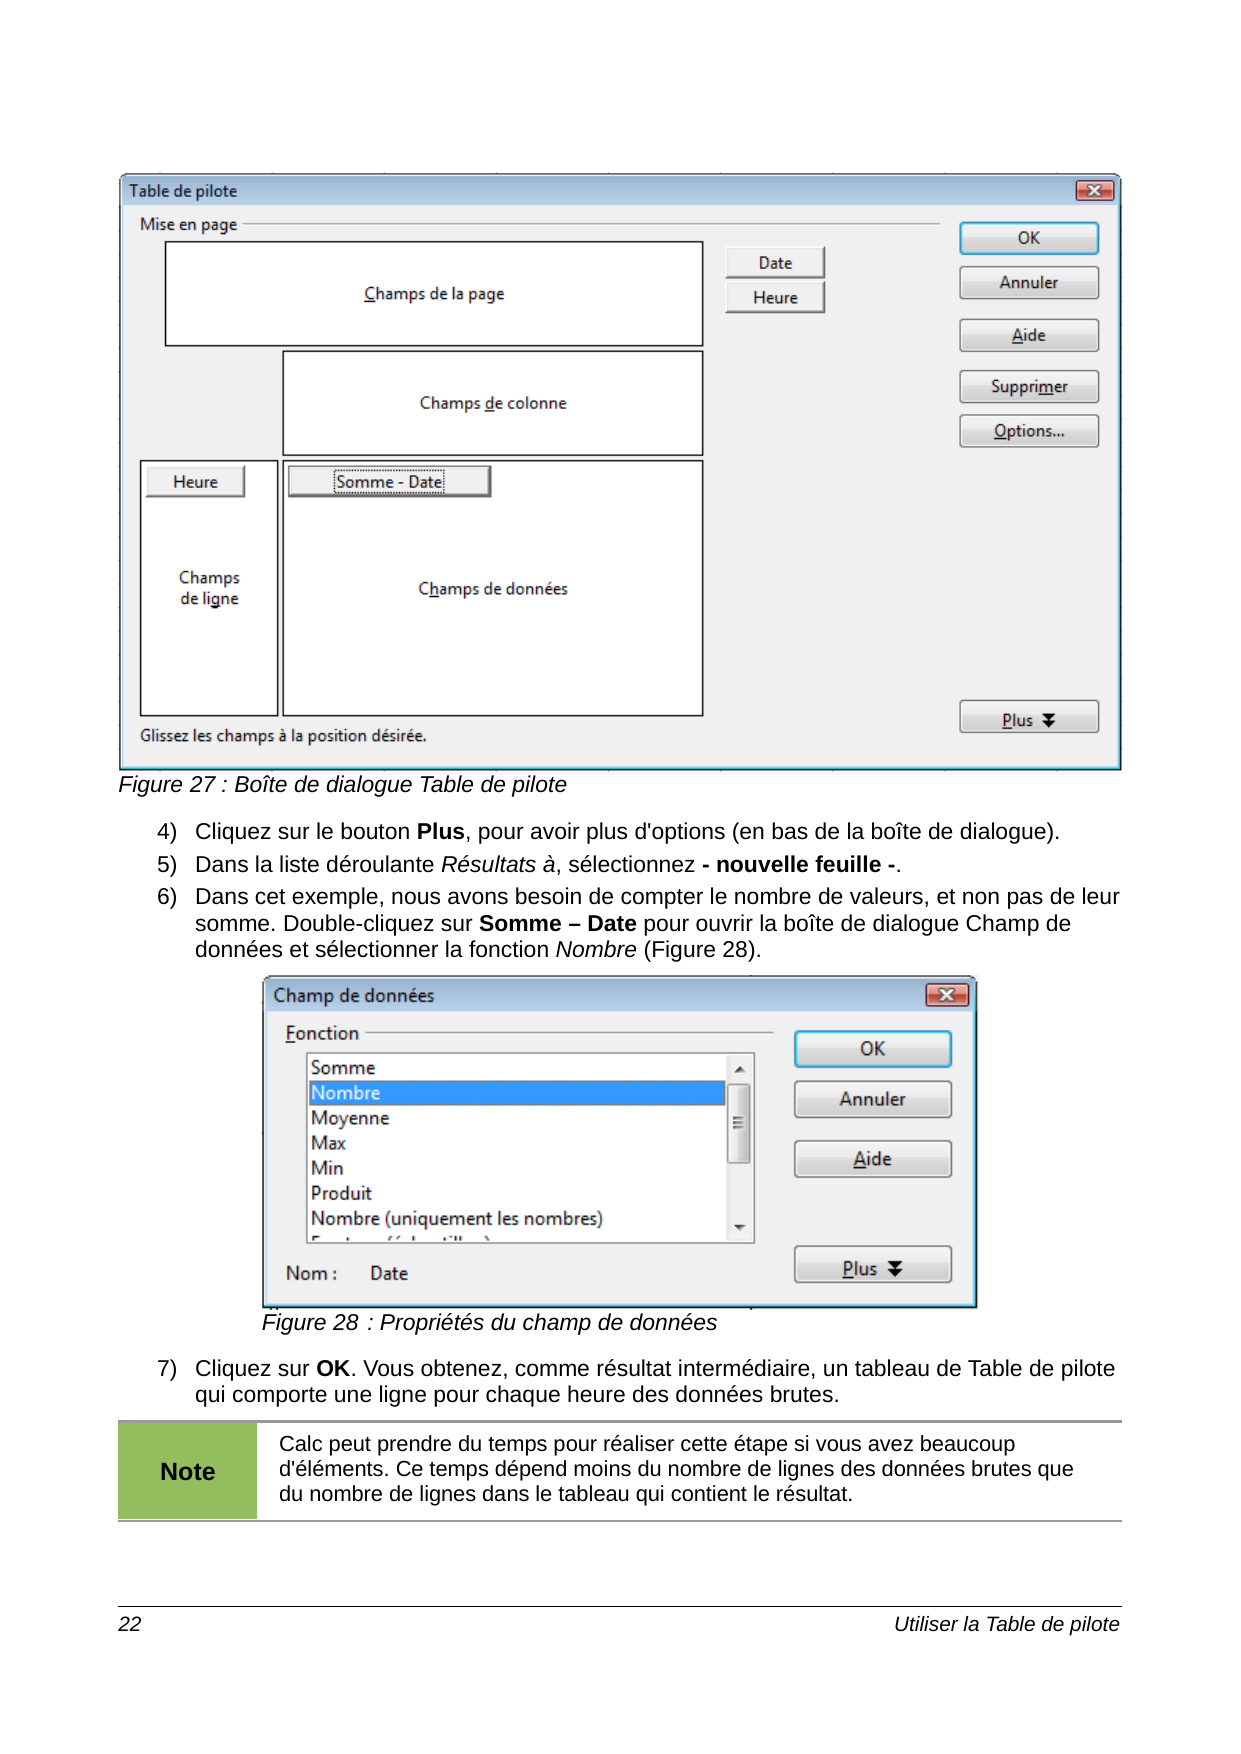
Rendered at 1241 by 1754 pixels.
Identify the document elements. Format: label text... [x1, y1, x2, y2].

list Cliquez sur le bouton Plus, pour avoir plus d'options (en bas de la boîte de dialogue). [177, 818, 1122, 844]
picture [118, 172, 1123, 772]
text Figure 28 : Propriétés du champ de données [262, 1310, 979, 1336]
text Figure 27 : Boîte de dialogue Table de pilote [118, 772, 1122, 797]
list Dans cet exemple, nous avons besoin de compter le nombre de valeurs, et non pas de leur somme. Double-cliquez sur Somme – Date pour ouvrir la boîte de dialogue Champ de données et sélectionner la fonction Nombre (Figure 28). [177, 883, 1122, 962]
picture [261, 975, 979, 1310]
list Dans la liste déroulante Résultats à, sélectionnez - nouvelle feuille -. [177, 851, 1122, 877]
table_header Note [118, 1423, 257, 1519]
table_header Calc peut prendre du temps pour réaliser cette étape si vous avez beaucoup d'éléments. Ce temps dépend moins du nombre de lignes des données brutes que du nombre de lignes dans le tableau qui contient le résultat. [258, 1423, 1122, 1519]
list Cliquez sur OK. Vous obtenez, comme résultat intermédiaire, un tableau de Table de pilote qui comporte une ligne pour chaque heure des données brutes. [177, 1355, 1122, 1408]
